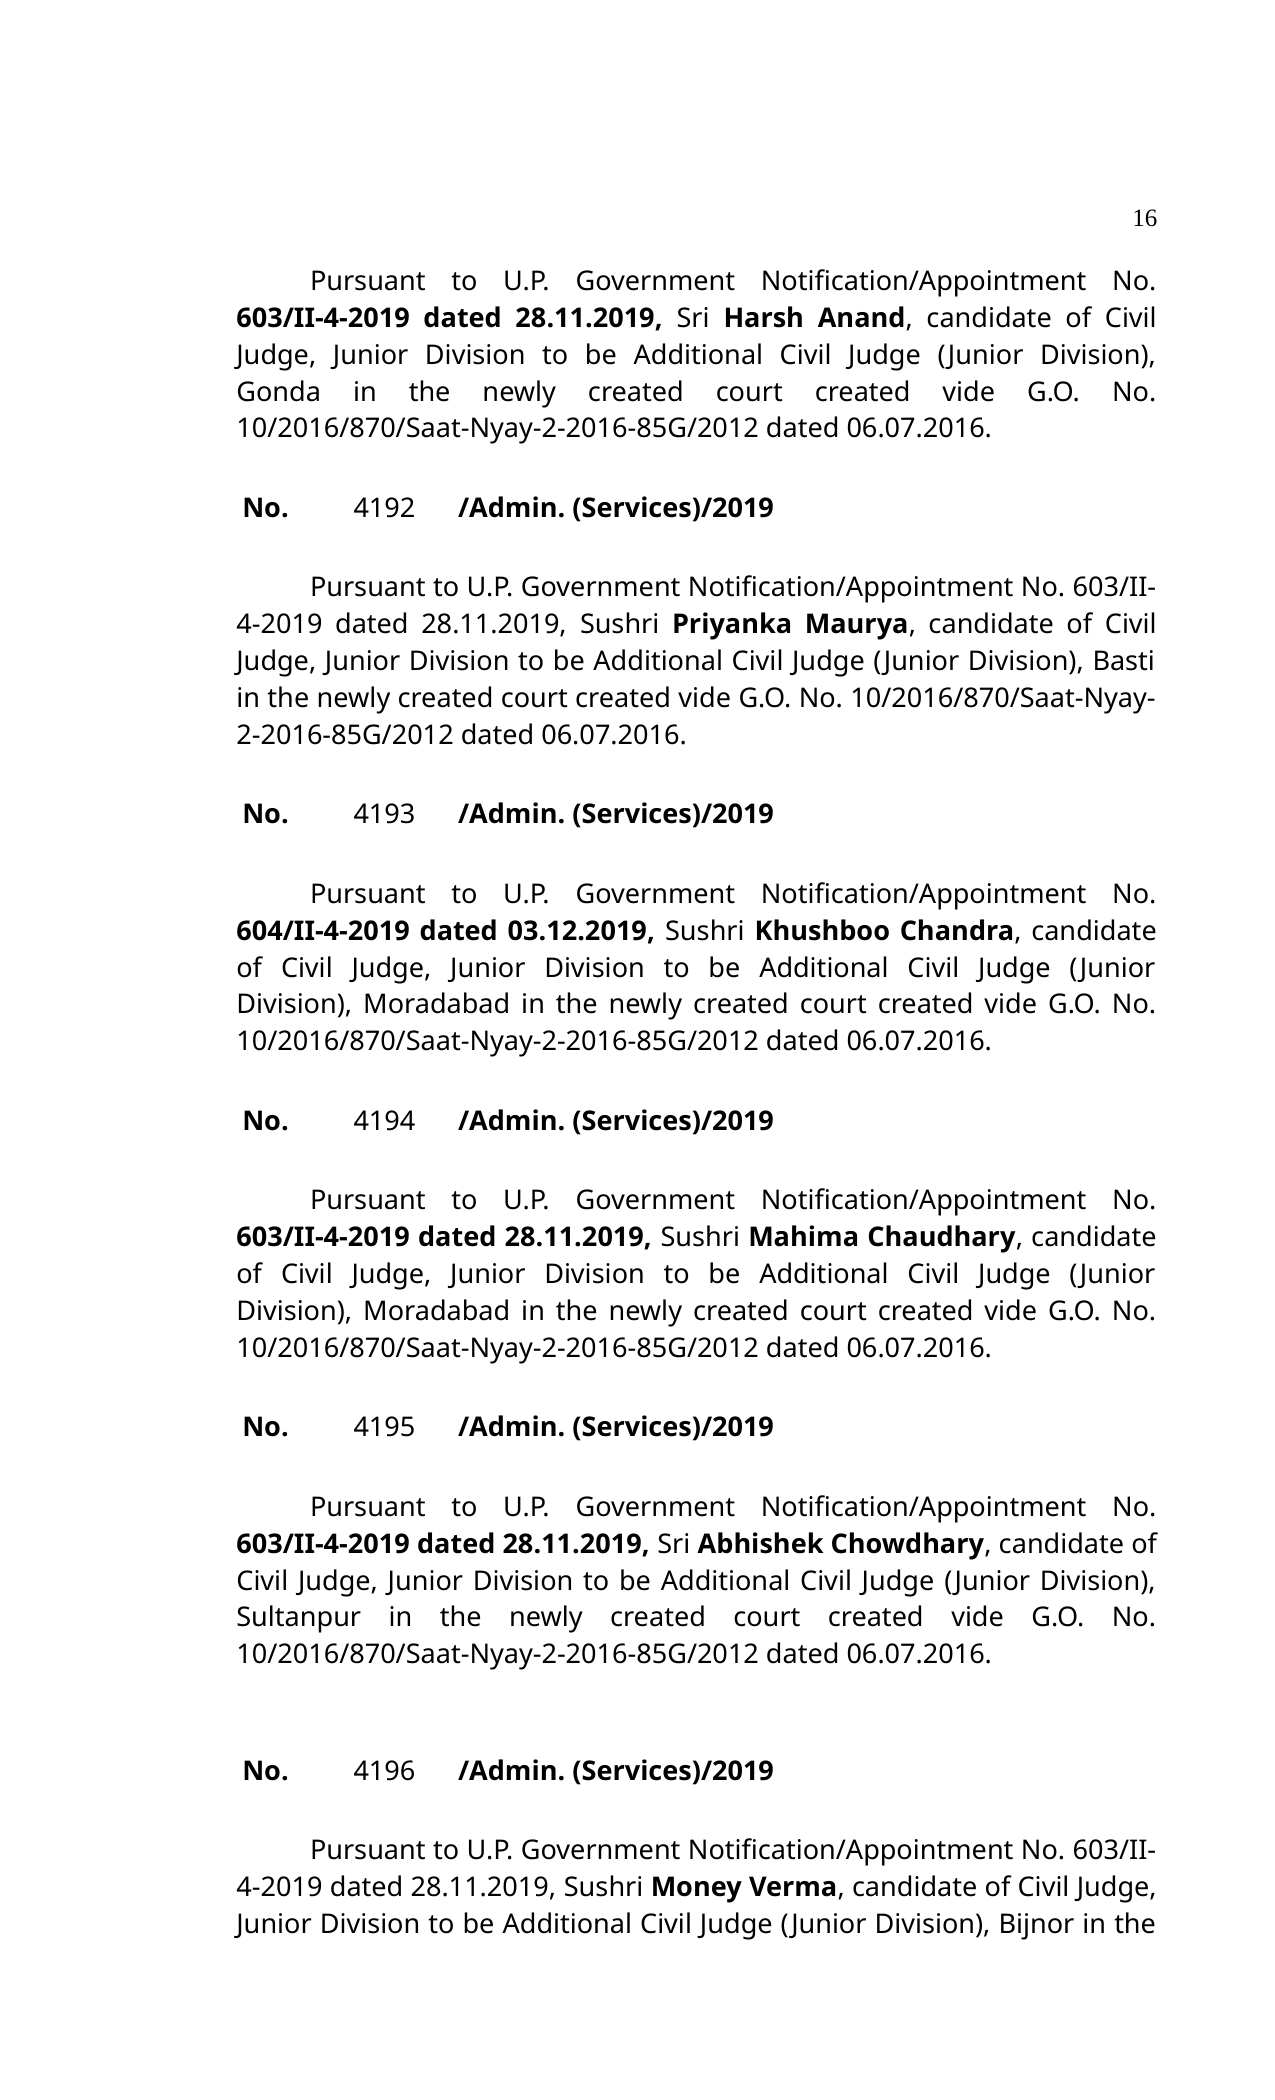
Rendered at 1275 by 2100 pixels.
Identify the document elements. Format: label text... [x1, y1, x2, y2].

table_header /Admin. (Services)/2019 [452, 1096, 811, 1144]
text Pursuant to U.P. Government Notification/Appointment No. 603/II-4-2019 dated 28.11.2019, Sushri Mahima Chaudhary, candidate of Civil Judge, Junior Division to be Additional Civil Judge (Junior Division), Moradabad in the newly created court created vide G.O. No. 10/2016/870/Saat-Nyay-2-2016-85G/2012 dated 06.07.2016. [236, 1181, 1157, 1365]
table_header No. [236, 1402, 310, 1450]
table_header [310, 789, 452, 837]
table_header No. [236, 1096, 310, 1144]
table_header [310, 1402, 452, 1450]
table_header /Admin. (Services)/2019 [452, 789, 811, 837]
table_header No. [236, 789, 310, 837]
table_header [310, 1096, 452, 1144]
text Pursuant to U.P. Government Notification/Appointment No. 604/II-4-2019 dated 03.12.2019, Sushri Khushboo Chandra, candidate of Civil Judge, Junior Division to be Additional Civil Judge (Junior Division), Moradabad in the newly created court created vide G.O. No. 10/2016/870/Saat-Nyay-2-2016-85G/2012 dated 06.07.2016. [236, 874, 1157, 1059]
table_header No. [236, 1745, 310, 1794]
table_header [310, 483, 452, 531]
table_header /Admin. (Services)/2019 [452, 483, 811, 531]
table_header [310, 1745, 452, 1794]
text Pursuant to U.P. Government Notification/Appointment No. 603/II-4-2019 dated 28.11.2019, Sushri Priyanka Maurya, candidate of Civil Judge, Junior Division to be Additional Civil Judge (Junior Division), Basti in the newly created court created vide G.O. No. 10/2016/870/Saat-Nyay-2-2016-85G/2012 dated 06.07.2016. [236, 568, 1157, 752]
text Pursuant to U.P. Government Notification/Appointment No. 603/II-4-2019 dated 28.11.2019, Sri Abhishek Chowdhary, candidate of Civil Judge, Junior Division to be Additional Civil Judge (Junior Division), Sultanpur in the newly created court created vide G.O. No. 10/2016/870/Saat-Nyay-2-2016-85G/2012 dated 06.07.2016. [236, 1487, 1157, 1672]
text Pursuant to U.P. Government Notification/Appointment No. 603/II-4-2019 dated 28.11.2019, Sushri Money Verma, candidate of Civil Judge, Junior Division to be Additional Civil Judge (Junior Division), Bijnor in the [236, 1831, 1157, 1941]
text Pursuant to U.P. Government Notification/Appointment No. 603/II-4-2019 dated 28.11.2019, Sri Harsh Anand, candidate of Civil Judge, Junior Division to be Additional Civil Judge (Junior Division), Gonda in the newly created court created vide G.O. No. 10/2016/870/Saat-Nyay-2-2016-85G/2012 dated 06.07.2016. [236, 261, 1157, 446]
table_header /Admin. (Services)/2019 [452, 1745, 811, 1794]
table_header /Admin. (Services)/2019 [452, 1402, 811, 1450]
table_header No. [236, 483, 310, 531]
